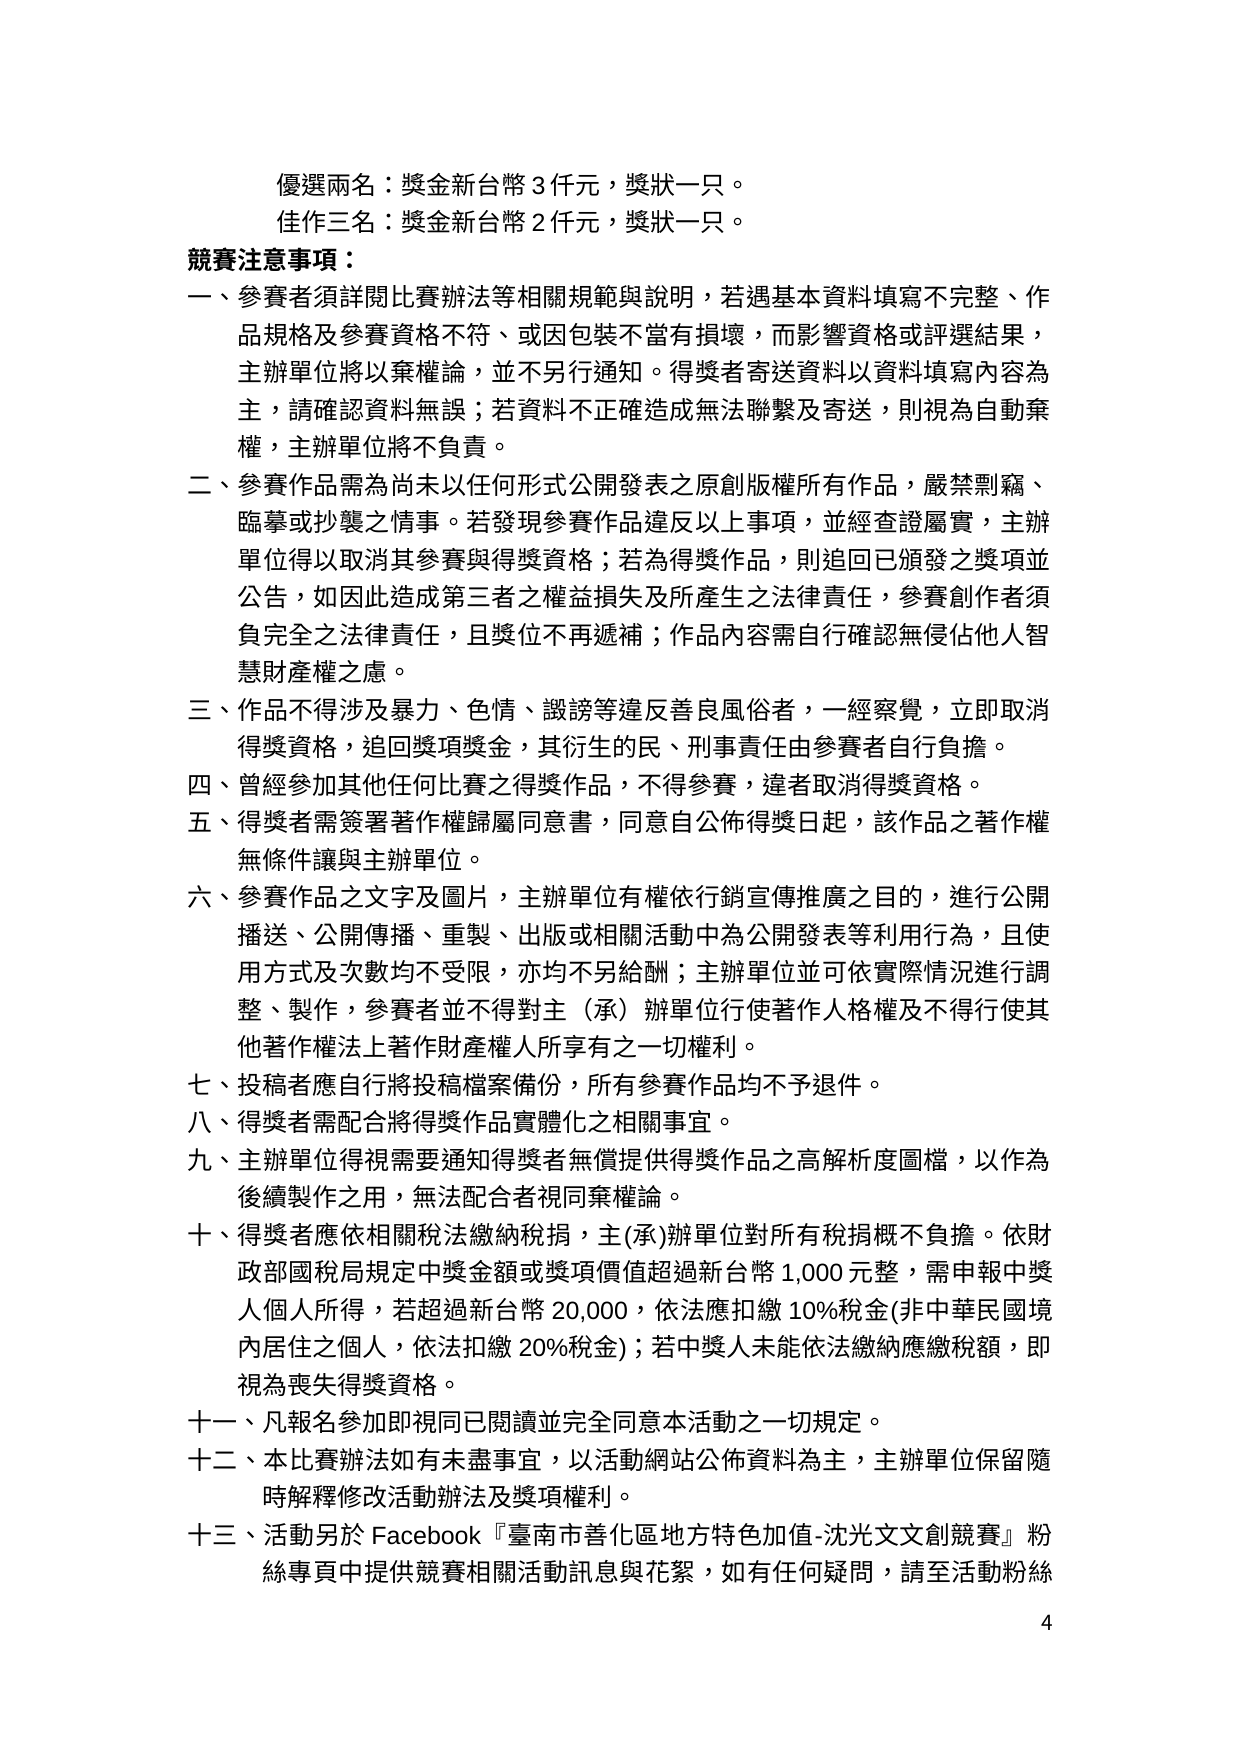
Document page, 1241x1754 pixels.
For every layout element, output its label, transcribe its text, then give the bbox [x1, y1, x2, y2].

list 參賽作品之文字及圖片，主辦單位有權依行銷宣傳推廣之目的，進行公開播送、公開傳播、重製、出版或相關活動中為公開發表等利用行為，且使用方式及次數均不受限，亦均不另給酬；主辦單位並可依實際情況進行調整、製作，參賽者並不得對主（承）辦單位行使著作人格權及不得行使其他著作權法上著作財產權人所享有之一切權利。 [187, 877, 1053, 1064]
text 十一、凡報名參加即視同已閱讀並完全同意本活動之一切規定。 [187, 1402, 1053, 1439]
text 競賽注意事項： [187, 239, 1053, 277]
text 優選兩名：獎金新台幣 3仟元，獎狀一只。 [187, 164, 1053, 202]
list 曾經參加其他任何比賽之得獎作品，不得參賽，違者取消得獎資格。 [187, 764, 1053, 802]
list 主辦單位得視需要通知得獎者無償提供得獎作品之高解析度圖檔，以作為後續製作之用，無法配合者視同棄權論。 [187, 1139, 1053, 1214]
list 參賽者須詳閱比賽辦法等相關規範與說明，若遇基本資料填寫不完整、作品規格及參賽資格不符、或因包裝不當有損壞，而影響資格或評選結果，主辦單位將以棄權論，並不另行通知。得獎者寄送資料以資料填寫內容為主，請確認資料無誤；若資料不正確造成無法聯繫及寄送，則視為自動棄權，主辦單位將不負責。 [187, 277, 1053, 464]
list 參賽作品需為尚未以任何形式公開發表之原創版權所有作品，嚴禁剽竊、臨摹或抄襲之情事。若發現參賽作品違反以上事項，並經查證屬實，主辦單位得以取消其參賽與得獎資格；若為得獎作品，則追回已頒發之獎項並公告，如因此造成第三者之權益損失及所產生之法律責任，參賽創作者須負完全之法律責任，且獎位不再遞補；作品內容需自行確認無侵佔他人智慧財產權之慮。 [187, 464, 1053, 689]
list 得獎者需配合將得獎作品實體化之相關事宜。 [187, 1102, 1053, 1139]
list 作品不得涉及暴力、色情、譭謗等違反善良風俗者，一經察覺，立即取消得獎資格，追回獎項獎金，其衍生的民、刑事責任由參賽者自行負擔。 [187, 689, 1053, 764]
text 佳作三名：獎金新台幣 2仟元，獎狀一只。 [187, 202, 1053, 239]
text 十三、活動另於Facebook『臺南市善化區地方特色加值-沈光文文創競賽』粉絲專頁中提供競賽相關活動訊息與花絮，如有任何疑問，請至活動粉絲 [187, 1514, 1053, 1589]
text 十二、本比賽辦法如有未盡事宜，以活動網站公佈資料為主，主辦單位保留隨時解釋修改活動辦法及獎項權利。 [187, 1439, 1053, 1514]
list 得獎者應依相關稅法繳納稅捐，主(承)辦單位對所有稅捐概不負擔。依財政部國稅局規定中獎金額或獎項價值超過新台幣1,000元整，需申報中獎人個人所得，若超過新台幣20,000，依法應扣繳10%稅金(非中華民國境內居住之個人，依法扣繳20%稅金)；若中獎人未能依法繳納應繳稅額，即視為喪失得獎資格。 [187, 1214, 1053, 1402]
list 投稿者應自行將投稿檔案備份，所有參賽作品均不予退件。 [187, 1064, 1053, 1102]
list 得獎者需簽署著作權歸屬同意書，同意自公佈得獎日起，該作品之著作權無條件讓與主辦單位。 [187, 802, 1053, 877]
